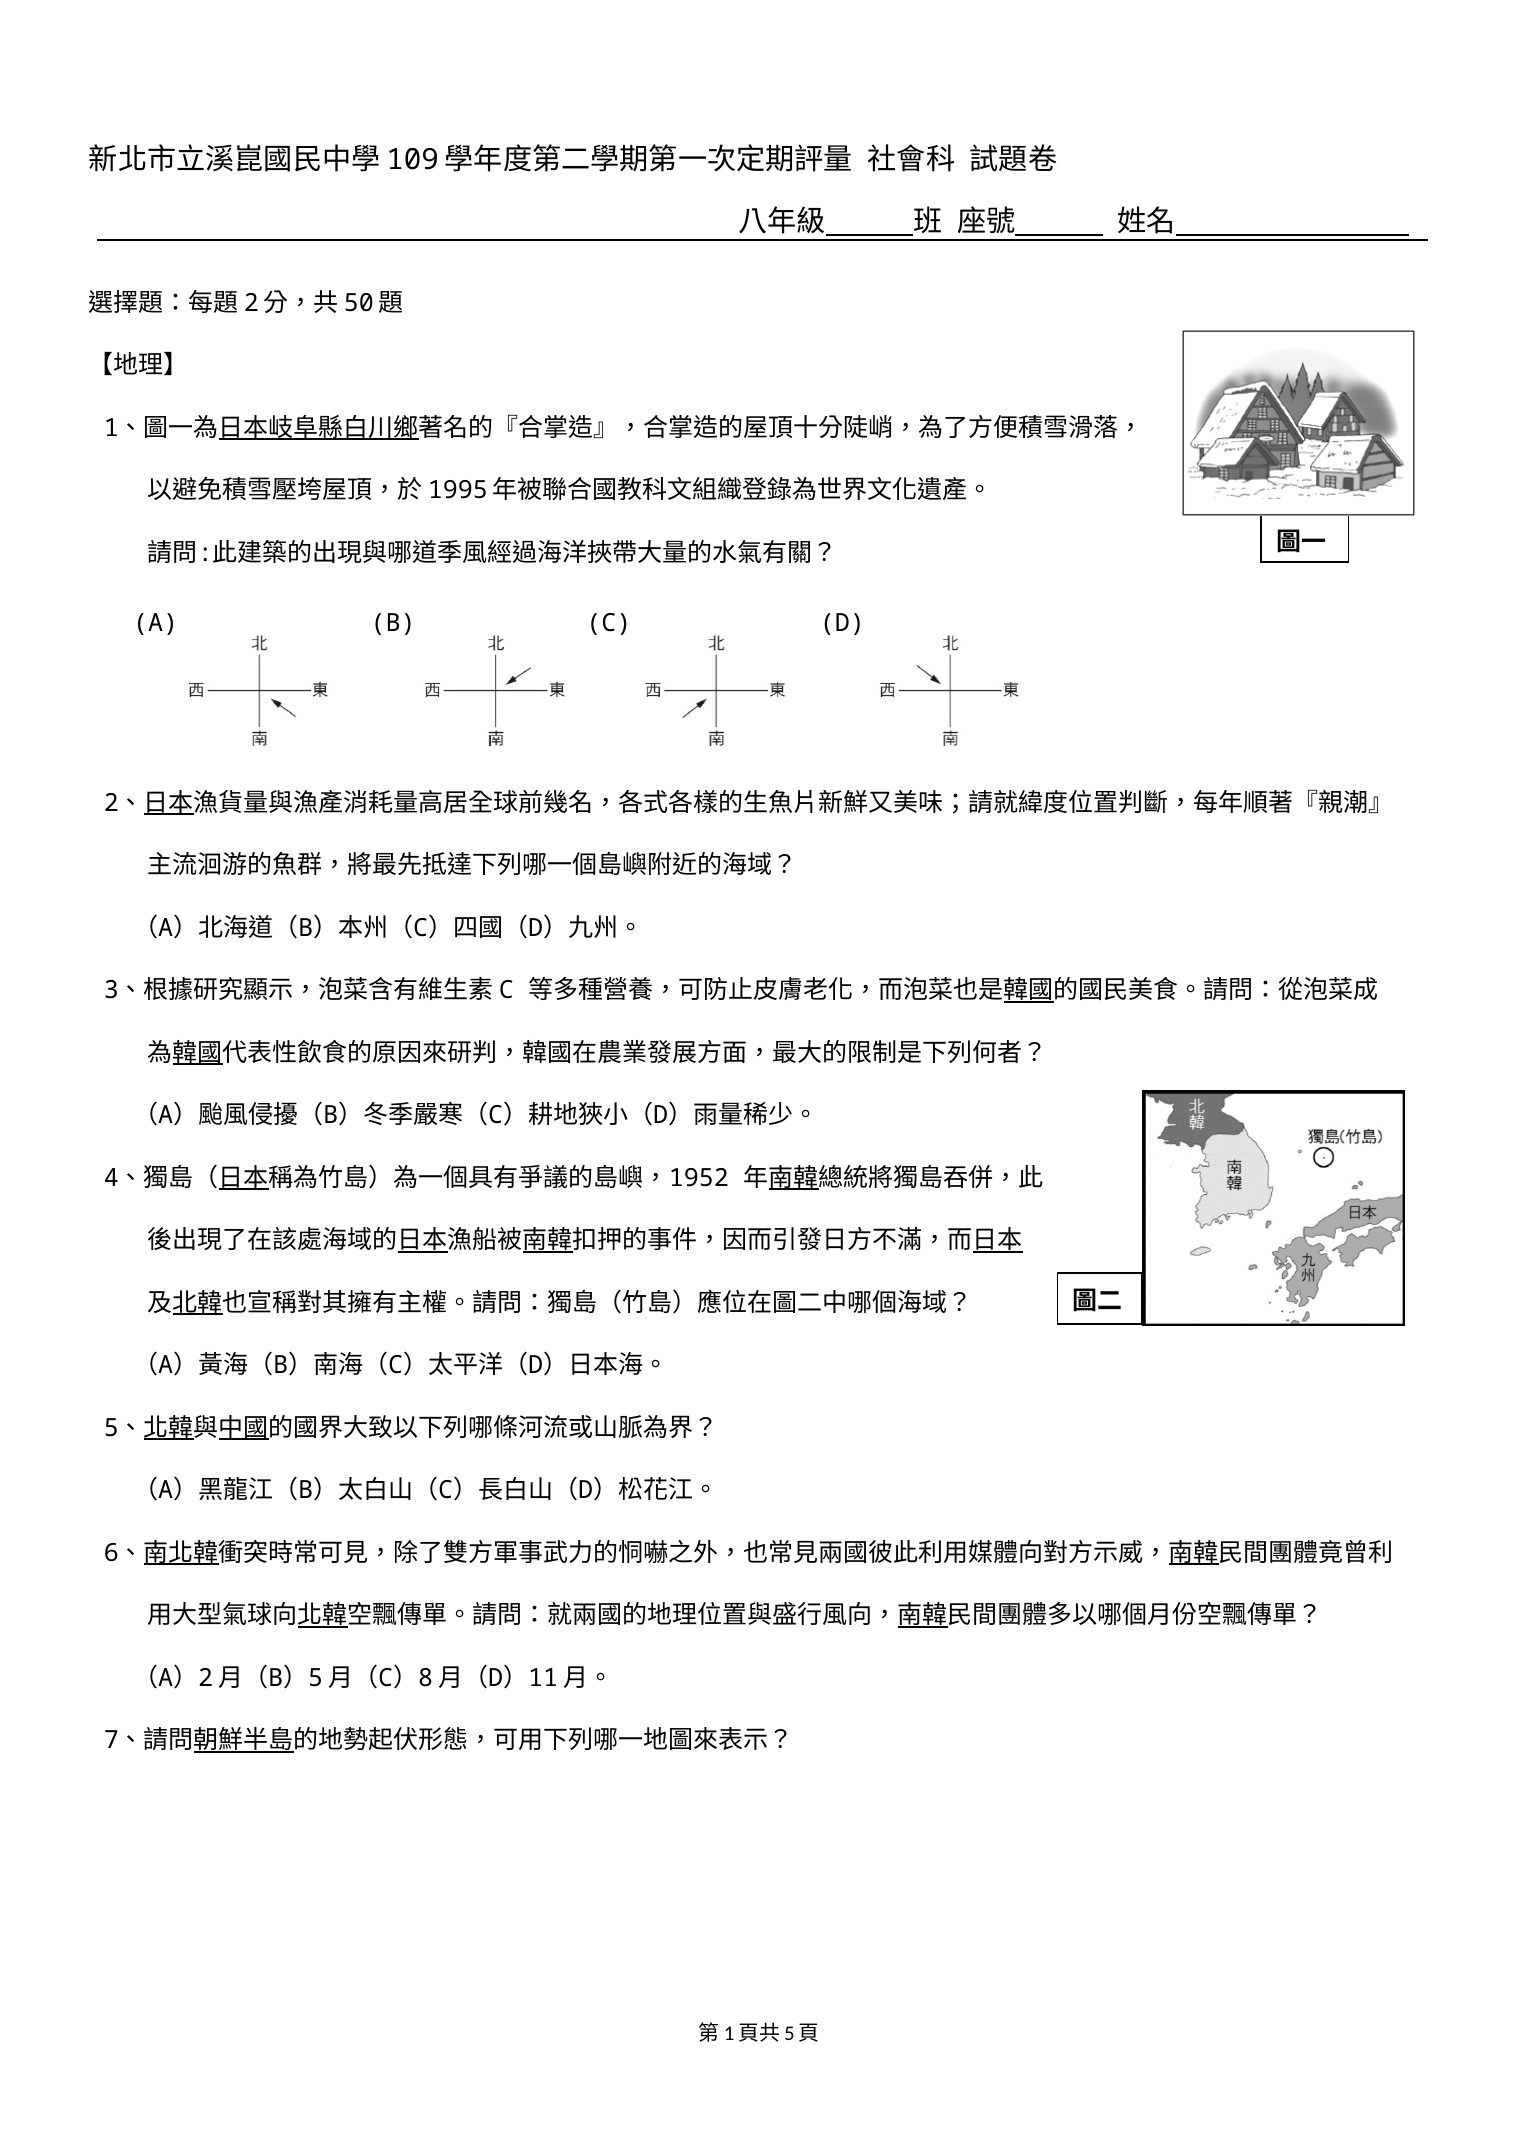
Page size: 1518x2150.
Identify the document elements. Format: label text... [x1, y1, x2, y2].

text 請問:此建築的出現與哪道季風經過海洋挾帶大量的水氣有關？ [148, 509, 1122, 571]
text 2、日本漁貨量與漁產消耗量高居全球前幾名，各式各樣的生魚片新鮮又美味；請就緯度位置判斷，每年順著『親潮』主流洄游的魚群，將最先抵達下列哪一個島嶼附近的海域？ [103, 759, 1403, 884]
text 1、圖一為日本岐阜縣白川鄉著名的『合掌造』，合掌造的屋頂十分陡峭，為了方便積雪滑落，以避免積雪壓垮屋頂，於1995年被聯合國教科文組織登錄為世界文化遺產。 [103, 384, 1122, 509]
text （A）黑龍江（B）太白山（C）長白山（D）松花江。 [133, 1446, 1429, 1509]
text 4、獨島（日本稱為竹島）為一個具有爭議的島嶼，1952 年南韓總統將獨島吞併，此後出現了在該處海域的日本漁船被南韓扣押的事件，因而引發日方不滿，而日本及北韓也宣稱對其擁有主權。請問：獨島（竹島）應位在圖二中哪個海域？ [103, 1134, 1063, 1321]
text （A）颱風侵擾（B）冬季嚴寒（C）耕地狹小（D）雨量稀少。 [133, 1071, 1429, 1134]
text 新北市立溪崑國民中學109學年度第二學期第一次定期評量 社會科 試題卷 [89, 115, 1429, 177]
text (A) (B) (C) (D) [133, 571, 1429, 759]
text （A）2月（B）5月（C）8月（D）11月。 [133, 1634, 1429, 1696]
text 【地理】 [89, 321, 1429, 384]
text 3、根據研究顯示，泡菜含有維生素C 等多種營養，可防止皮膚老化，而泡菜也是韓國的國民美食。請問：從泡菜成為韓國代表性飲食的原因來研判，韓國在農業發展方面，最大的限制是下列何者？ [103, 946, 1403, 1071]
text 6、南北韓衝突時常可見，除了雙方軍事武力的恫嚇之外，也常見兩國彼此利用媒體向對方示威，南韓民間團體竟曾利用大型氣球向北韓空飄傳單。請問：就兩國的地理位置與盛行風向，南韓民間團體多以哪個月份空飄傳單？ [103, 1509, 1418, 1634]
text （A）黃海（B）南海（C）太平洋（D）日本海。 [133, 1321, 1429, 1384]
text 八年級 班 座號 姓名 [738, 177, 1429, 240]
text 選擇題：每題2分，共50題 [89, 259, 1429, 321]
text （A）北海道（B）本州（C）四國（D）九州。 [133, 884, 1429, 946]
text 7、請問朝鮮半島的地勢起伏形態，可用下列哪一地圖來表示？ [103, 1696, 1418, 1759]
text 5、北韓與中國的國界大致以下列哪條河流或山脈為界？ [103, 1384, 1403, 1446]
